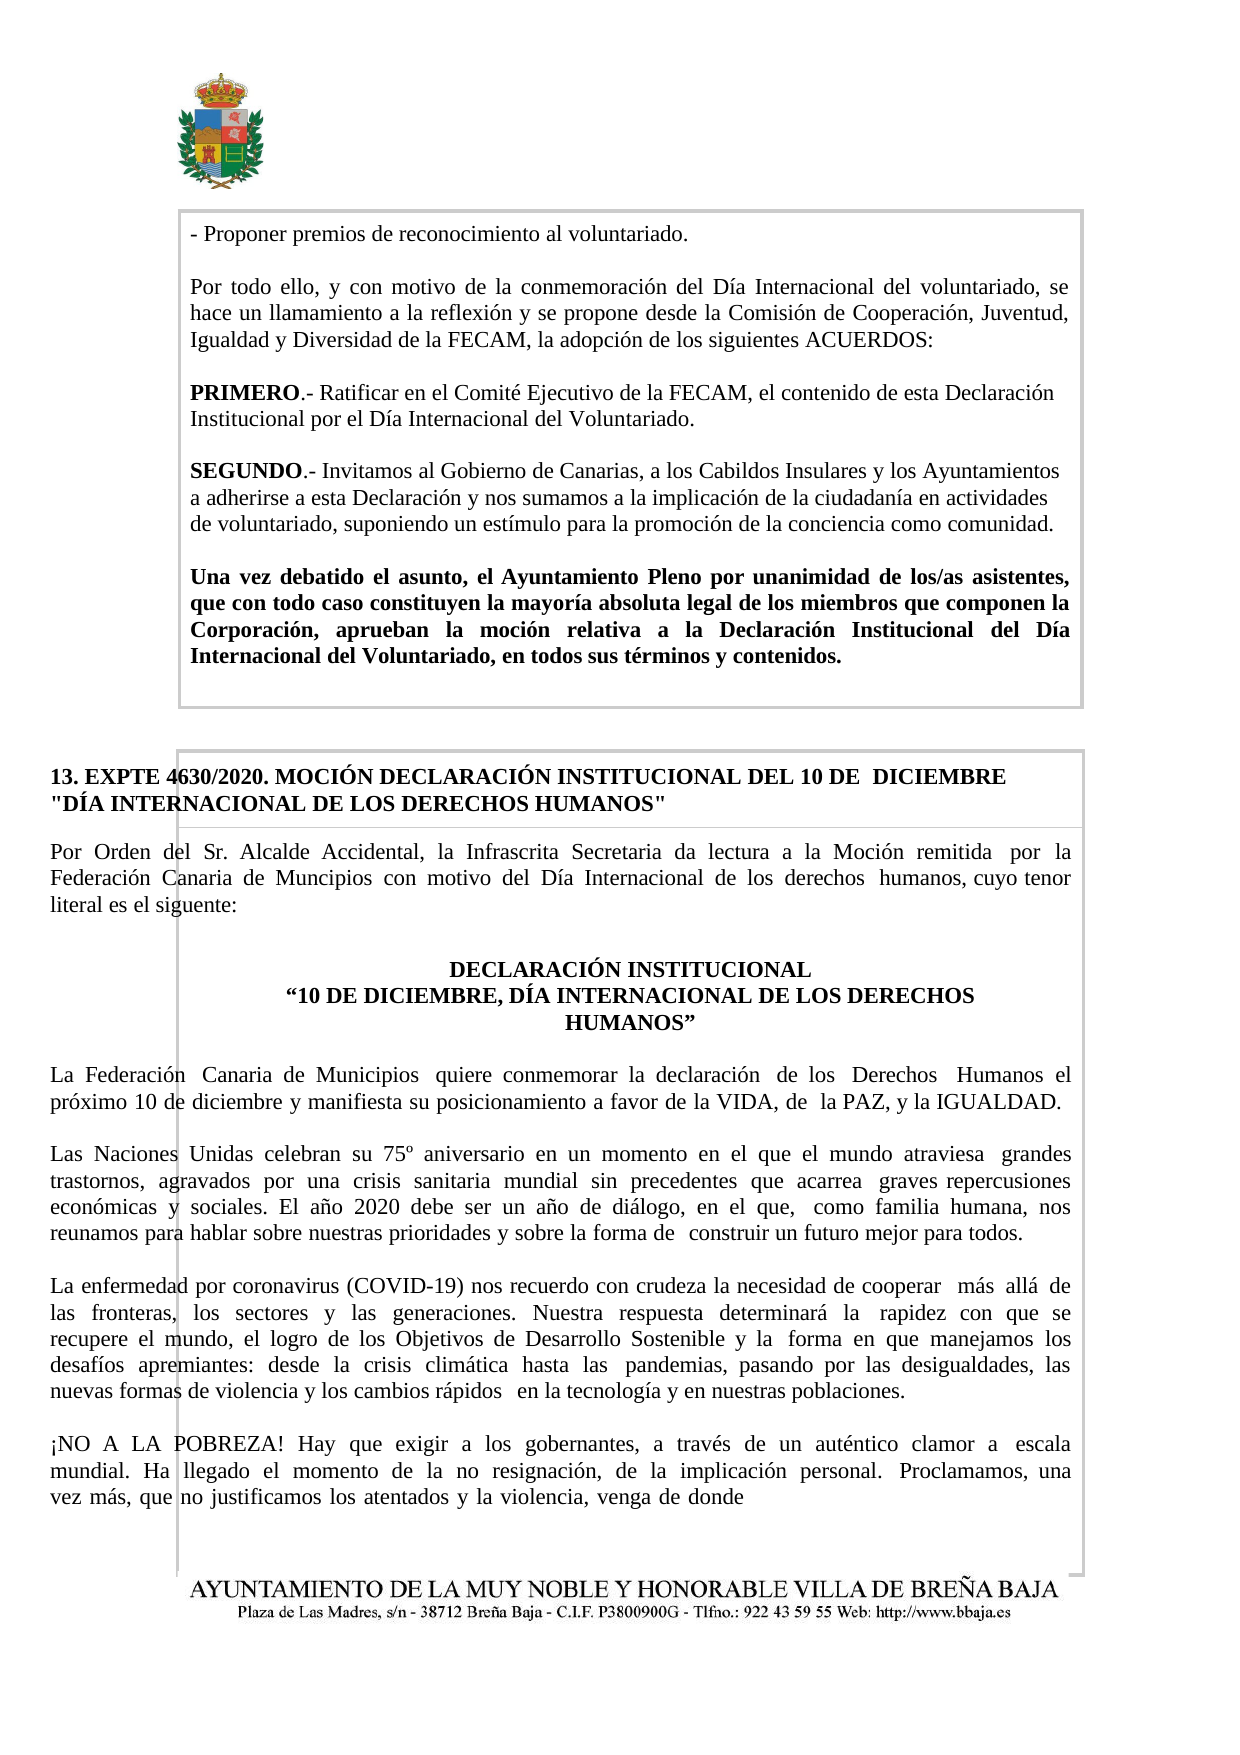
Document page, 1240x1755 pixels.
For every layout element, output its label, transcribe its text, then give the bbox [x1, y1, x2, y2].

subtitle DECLARACIÓN INSTITUCIONAL [219, 956, 1042, 982]
text La enfermedad por coronavirus (COVID-19) nos recuerdo con crudeza la necesidad de cooperar más allá de las fronteras, los sectores y las generaciones. Nuestra respuesta determinará la rapidez con que se recupere el mundo, el logro de los Objetivos de Desarrollo Sostenible y la forma en que manejamos los desafíos apremiantes: desde la crisis climática hasta las pandemias, pasando por las desigualdades, las nuevas formas de violencia y los cambios rápidos en la tecnología y en nuestras poblaciones. [50, 1272, 176, 1404]
text - Proponer premios de reconocimiento al voluntariado. [190, 220, 1080, 247]
text “10 DE DICIEMBRE, DÍA INTERNACIONAL DE LOS DERECHOS HUMANOS” [219, 982, 1042, 1035]
text La enfermedad por coronavirus (COVID-19) nos recuerdo con crudeza la necesidad de cooperar más allá de las fronteras, los sectores y las generaciones. Nuestra respuesta determinará la rapidez con que se recupere el mundo, el logro de los Objetivos de Desarrollo Sostenible y la forma en que manejamos los desafíos apremiantes: desde la crisis climática hasta las pandemias, pasando por las desigualdades, las nuevas formas de violencia y los cambios rápidos en la tecnología y en nuestras poblaciones. [179, 1272, 1072, 1404]
subtitle 13. EXPTE 4630/2020. MOCIÓN DECLARACIÓN INSTITUCIONAL DEL 10 DE DICIEMBRE "DÍA INTERNACIONAL DE LOS DERECHOS HUMANOS" [179, 763, 1062, 816]
text Por Orden del Sr. Alcalde Accidental, la Infrascrita Secretaria da lectura a la Moción remitida por la Federación Canaria de Muncipios con motivo del Día Internacional de los derechos humanos, cuyo tenor literal es el siguente: [50, 838, 176, 917]
text ¡NO A LA POBREZA! Hay que exigir a los gobernantes, a través de un auténtico clamor a escala mundial. Ha llegado el momento de la no resignación, de la implicación personal. Proclamamos, una vez más, que no justificamos los atentados y la violencia, venga de donde [50, 1430, 176, 1509]
text La Federación Canaria de Municipios quiere conmemorar la declaración de los Derechos Humanos el próximo 10 de diciembre y manifiesta su posicionamiento a favor de la VIDA, de la PAZ, y la IGUALDAD. [50, 1061, 176, 1114]
text Por todo ello, y con motivo de la conmemoración del Día Internacional del voluntariado, se hace un llamamiento a la reflexión y se propone desde la Comisión de Cooperación, Juventud, Igualdad y Diversidad de la FECAM, la adopción de los siguientes ACUERDOS: [190, 273, 1070, 352]
text PRIMERO.- Ratificar en el Comité Ejecutivo de la FECAM, el contenido de esta Declaración Institucional por el Día Internacional del Voluntariado. [190, 378, 1056, 431]
text ¡NO A LA POBREZA! Hay que exigir a los gobernantes, a través de un auténtico clamor a escala mundial. Ha llegado el momento de la no resignación, de la implicación personal. Proclamamos, una vez más, que no justificamos los atentados y la violencia, venga de donde [179, 1430, 1071, 1509]
text Las Naciones Unidas celebran su 75º aniversario en un momento en el que el mundo atraviesa grandes trastornos, agravados por una crisis sanitaria mundial sin precedentes que acarrea graves repercusiones económicas y sociales. El año 2020 debe ser un año de diálogo, en el que, como familia humana, nos reunamos para hablar sobre nuestras prioridades y sobre la forma de construir un futuro mejor para todos. [50, 1140, 176, 1246]
text Una vez debatido el asunto, el Ayuntamiento Pleno por unanimidad de los/as asistentes, que con todo caso constituyen la mayoría absoluta legal de los miembros que componen la Corporación, aprueban la moción relativa a la Declaración Institucional del Día Internacional del Voluntariado, en todos sus términos y contenidos. [190, 563, 1070, 668]
text La Federación Canaria de Municipios quiere conmemorar la declaración de los Derechos Humanos el próximo 10 de diciembre y manifiesta su posicionamiento a favor de la VIDA, de la PAZ, y la IGUALDAD. [179, 1061, 1072, 1114]
text Las Naciones Unidas celebran su 75º aniversario en un momento en el que el mundo atraviesa grandes trastornos, agravados por una crisis sanitaria mundial sin precedentes que acarrea graves repercusiones económicas y sociales. El año 2020 debe ser un año de diálogo, en el que, como familia humana, nos reunamos para hablar sobre nuestras prioridades y sobre la forma de construir un futuro mejor para todos. [179, 1140, 1072, 1246]
text Por Orden del Sr. Alcalde Accidental, la Infrascrita Secretaria da lectura a la Moción remitida por la Federación Canaria de Muncipios con motivo del Día Internacional de los derechos humanos, cuyo tenor literal es el siguente: [179, 838, 1071, 917]
subtitle 13. EXPTE 4630/2020. MOCIÓN DECLARACIÓN INSTITUCIONAL DEL 10 DE DICIEMBRE "DÍA INTERNACIONAL DE LOS DERECHOS HUMANOS" [50, 763, 176, 816]
text SEGUNDO.- Invitamos al Gobierno de Canarias, a los Cabildos Insulares y los Ayuntamientos a adherirse a esta Declaración y nos sumamos a la implicación de la ciudadanía en actividades de voluntariado, suponiendo un estímulo para la promoción de la conciencia como comunidad. [190, 458, 1069, 537]
